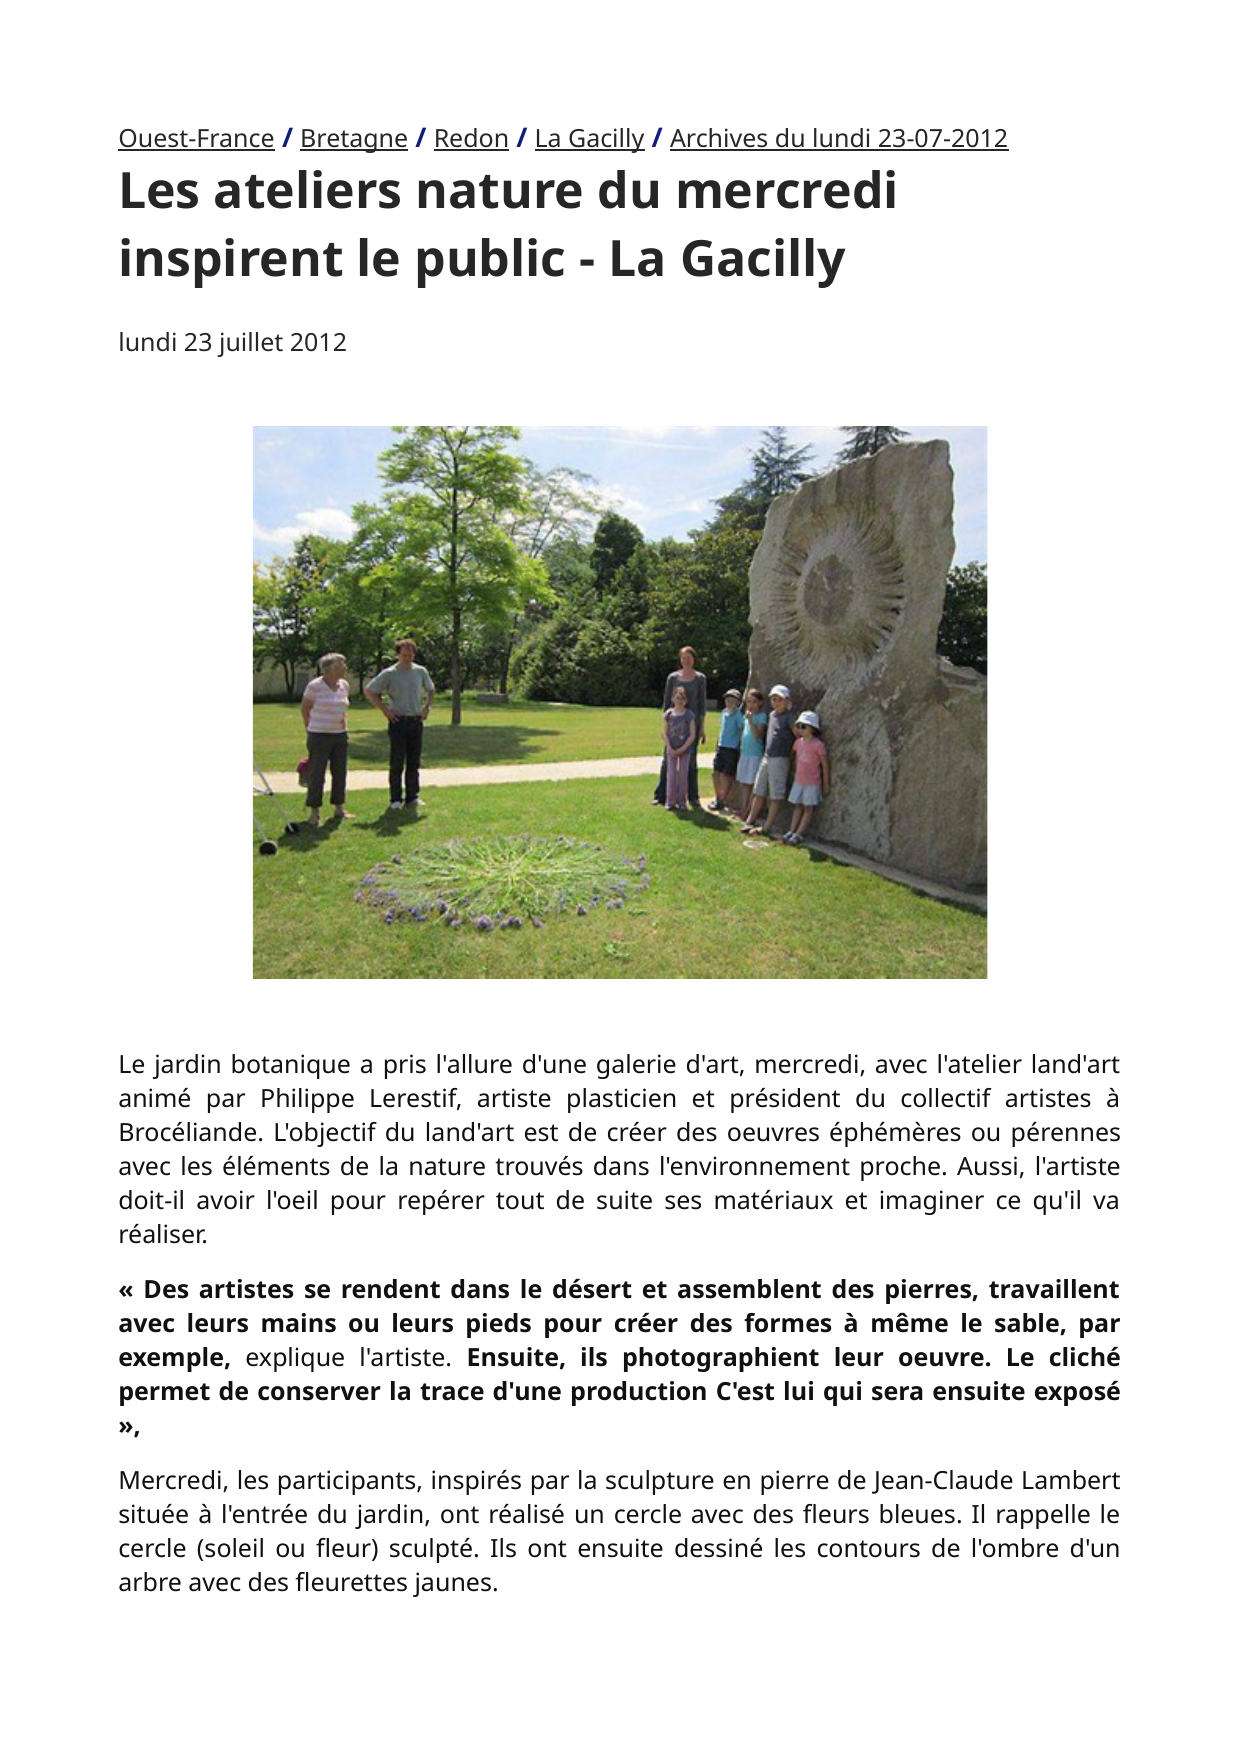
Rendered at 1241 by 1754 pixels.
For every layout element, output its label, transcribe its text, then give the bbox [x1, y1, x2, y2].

text Les ateliers nature du mercredi inspirent le public - La Gacilly [118, 155, 1122, 291]
text « Des artistes se rendent dans le désert et assemblent des pierres, travaillent avec leurs mains ou leurs pieds pour créer des formes à même le sable, par exemple, explique l'artiste. Ensuite, ils photographient leur oeuvre. Le cliché permet de conserver la trace d'une production C'est lui qui sera ensuite exposé », [118, 1272, 1122, 1442]
text Le jardin botanique a pris l'allure d'une galerie d'art, mercredi, avec l'atelier land'art animé par Philippe Lerestif, artiste plasticien et président du collectif artistes à Brocéliande. L'objectif du land'art est de créer des oeuvres éphémères ou pérennes avec les éléments de la nature trouvés dans l'environnement proche. Aussi, l'artiste doit-il avoir l'oeil pour repérer tout de suite ses matériaux et imaginer ce qu'il va réaliser. [118, 1046, 1122, 1251]
picture [252, 426, 988, 979]
text lundi 23 juillet 2012 [118, 324, 1122, 359]
text Mercredi, les participants, inspirés par la sculpture en pierre de Jean-Claude Lambert située à l'entrée du jardin, ont réalisé un cercle avec des fleurs bleues. Il rappelle le cercle (soleil ou fleur) sculpté. Ils ont ensuite dessiné les contours de l'ombre d'un arbre avec des fleurettes jaunes. [118, 1463, 1122, 1599]
text Ouest-France / Bretagne / Redon / La Gacilly / Archives du lundi 23-07-2012 [118, 118, 1122, 155]
